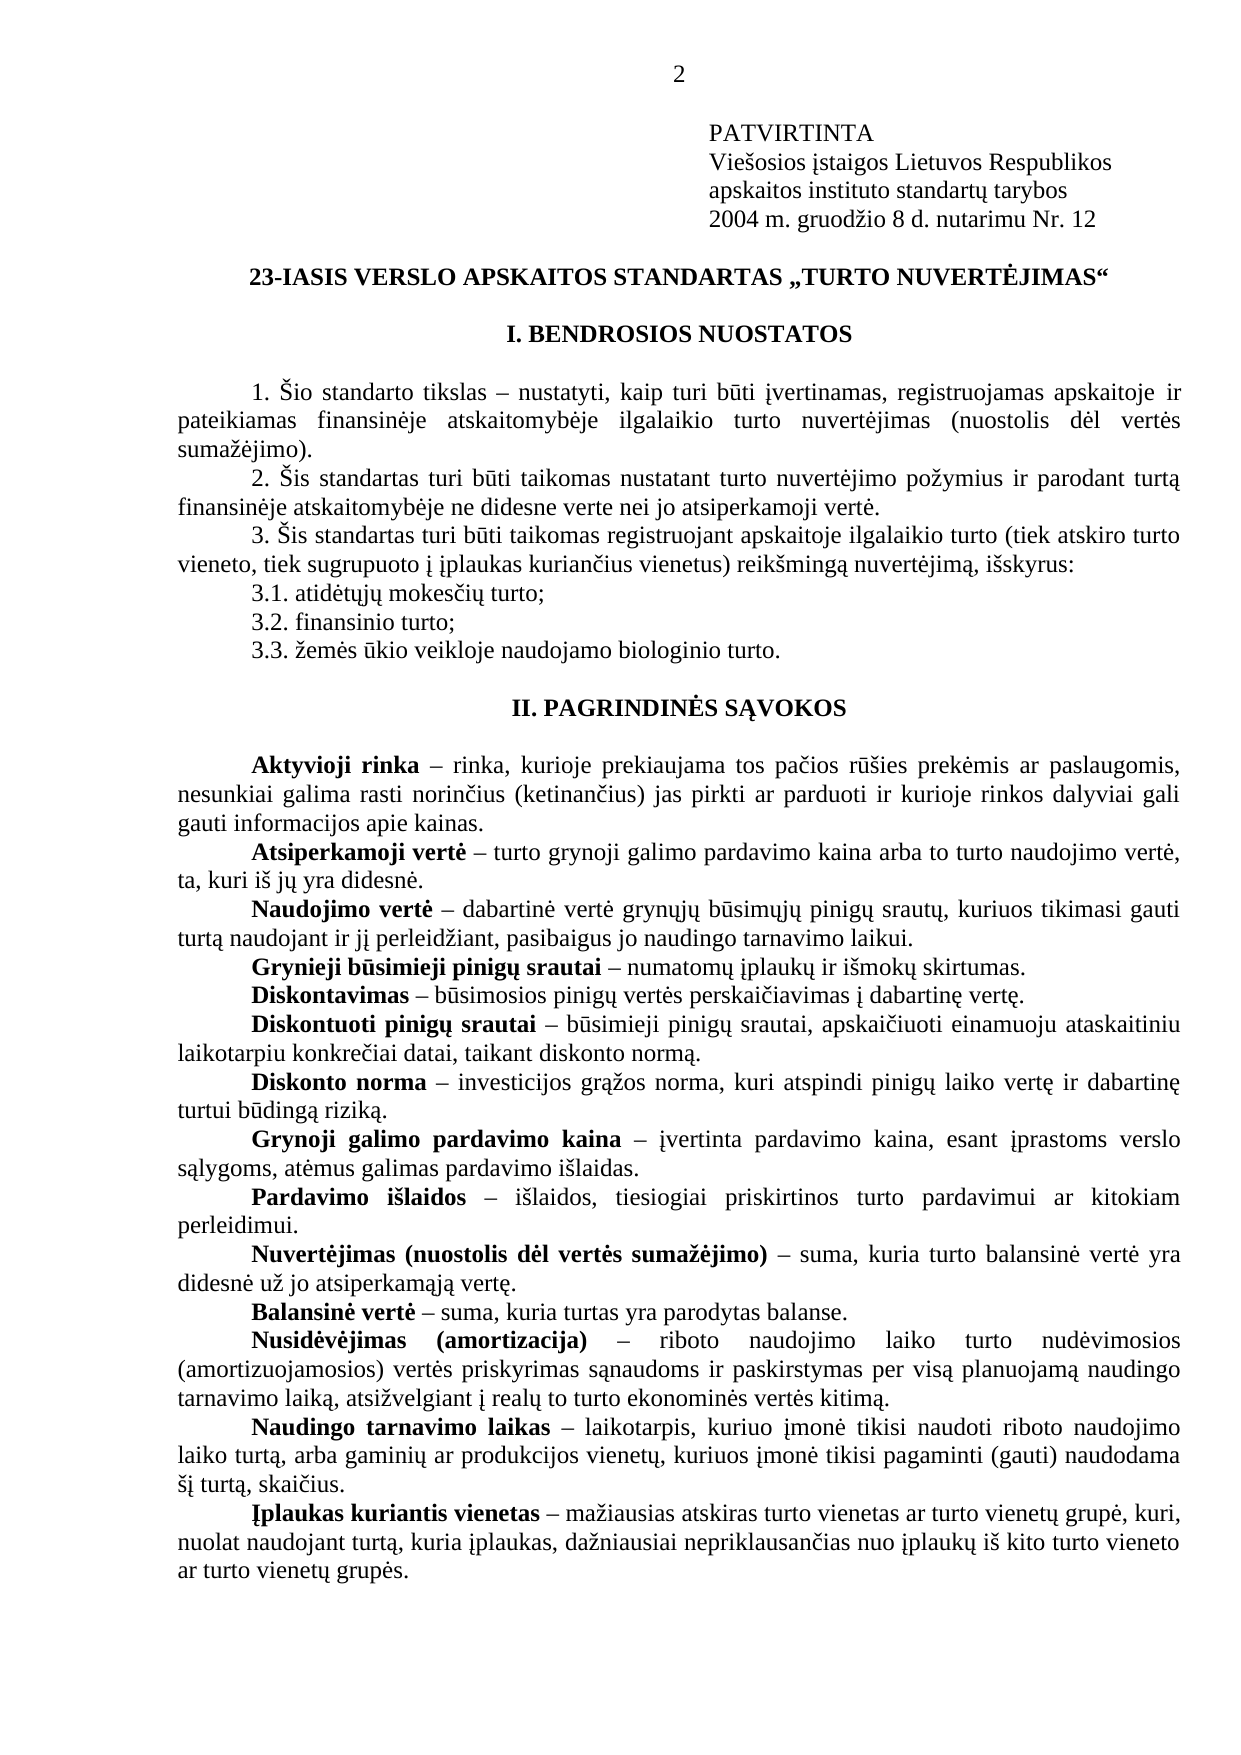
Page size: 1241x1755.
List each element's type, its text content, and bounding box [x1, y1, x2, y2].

text Aktyvioji rinka – rinka, kurioje prekiaujama tos pačios rūšies prekėmis ar paslaugomis, nesunkiai galima rasti norinčius (ketinančius) jas pirkti ar parduoti ir kurioje rinkos dalyviai gali gauti informacijos apie kainas. [177, 751, 1181, 837]
text 23-IASIS VERSLO APSKAITOS STANDARTAS „turto NUVERTĖJIMAS“ [177, 262, 1181, 291]
text apskaitos instituto standartų tarybos [177, 176, 1181, 204]
text 1. Šio standarto tikslas – nustatyti, kaip turi būti įvertinamas, registruojamas apskaitoje ir pateikiamas finansinėje atskaitomybėje ilgalaikio turto nuvertėjimas (nuostolis dėl vertės sumažėjimo). [177, 377, 1181, 463]
text Nusidėvėjimas (amortizacija) – riboto naudojimo laiko turto nudėvimosios (amortizuojamosios) vertės priskyrimas sąnaudoms ir paskirstymas per visą planuojamą naudingo tarnavimo laiką, atsižvelgiant į realų to turto ekonominės vertės kitimą. [177, 1326, 1181, 1412]
text Nuvertėjimas (nuostolis dėl vertės sumažėjimo) – suma, kuria turto balansinė vertė yra didesnė už jo atsiperkamąją vertę. [177, 1239, 1181, 1297]
text PATVIRTINTA [709, 118, 1181, 147]
text Balansinė vertė – suma, kuria turtas yra parodytas balanse. [177, 1297, 1181, 1326]
text 2. Šis standartas turi būti taikomas nustatant turto nuvertėjimo požymius ir parodant turtą finansinėje atskaitomybėje ne didesne verte nei jo atsiperkamoji vertė. [177, 463, 1181, 521]
text 3. Šis standartas turi būti taikomas registruojant apskaitoje ilgalaikio turto (tiek atskiro turto vieneto, tiek sugrupuoto į įplaukas kuriančius vienetus) reikšmingą nuvertėjimą, išskyrus: [177, 521, 1181, 578]
text Naudingo tarnavimo laikas – laikotarpis, kuriuo įmonė tikisi naudoti riboto naudojimo laiko turtą, arba gaminių ar produkcijos vienetų, kuriuos įmonė tikisi pagaminti (gauti) naudodama šį turtą, skaičius. [177, 1412, 1181, 1498]
text 2004 m. gruodžio 8 d. nutarimu Nr. 12 [177, 204, 1181, 233]
text II. PAGRINDINĖS SĄVOKOS [177, 693, 1181, 722]
text Diskontuoti pinigų srautai – būsimieji pinigų srautai, apskaičiuoti einamuoju ataskaitiniu laikotarpiu konkrečiai datai, taikant diskonto normą. [177, 1009, 1181, 1067]
text Įplaukas kuriantis vienetas – mažiausias atskiras turto vienetas ar turto vienetų grupė, kuri, nuolat naudojant turtą, kuria įplaukas, dažniausiai nepriklausančias nuo įplaukų iš kito turto vieneto ar turto vienetų grupės. [177, 1498, 1181, 1584]
text Naudojimo vertė – dabartinė vertė grynųjų būsimųjų pinigų srautų, kuriuos tikimasi gauti turtą naudojant ir jį perleidžiant, pasibaigus jo naudingo tarnavimo laikui. [177, 894, 1181, 952]
text Diskontavimas – būsimosios pinigų vertės perskaičiavimas į dabartinę vertę. [177, 981, 1181, 1009]
text Viešosios įstaigos Lietuvos Respublikos [177, 147, 1181, 176]
text Grynieji būsimieji pinigų srautai – numatomų įplaukų ir išmokų skirtumas. [177, 952, 1181, 981]
text Atsiperkamoji vertė – turto grynoji galimo pardavimo kaina arba to turto naudojimo vertė, ta, kuri iš jų yra didesnė. [177, 837, 1181, 894]
text 3.1. atidėtųjų mokesčių turto; [177, 578, 1181, 607]
text I. BENDROSIOS NUOSTATOS [177, 319, 1181, 348]
text 3.2. finansinio turto; [177, 607, 1181, 636]
text Pardavimo išlaidos – išlaidos, tiesiogiai priskirtinos turto pardavimui ar kitokiam perleidimui. [177, 1182, 1181, 1239]
text 3.3. žemės ūkio veikloje naudojamo biologinio turto. [177, 636, 1181, 664]
text Diskonto norma – investicijos grąžos norma, kuri atspindi pinigų laiko vertę ir dabartinę turtui būdingą riziką. [177, 1067, 1181, 1124]
text Grynoji galimo pardavimo kaina – įvertinta pardavimo kaina, esant įprastoms verslo sąlygoms, atėmus galimas pardavimo išlaidas. [177, 1124, 1181, 1182]
